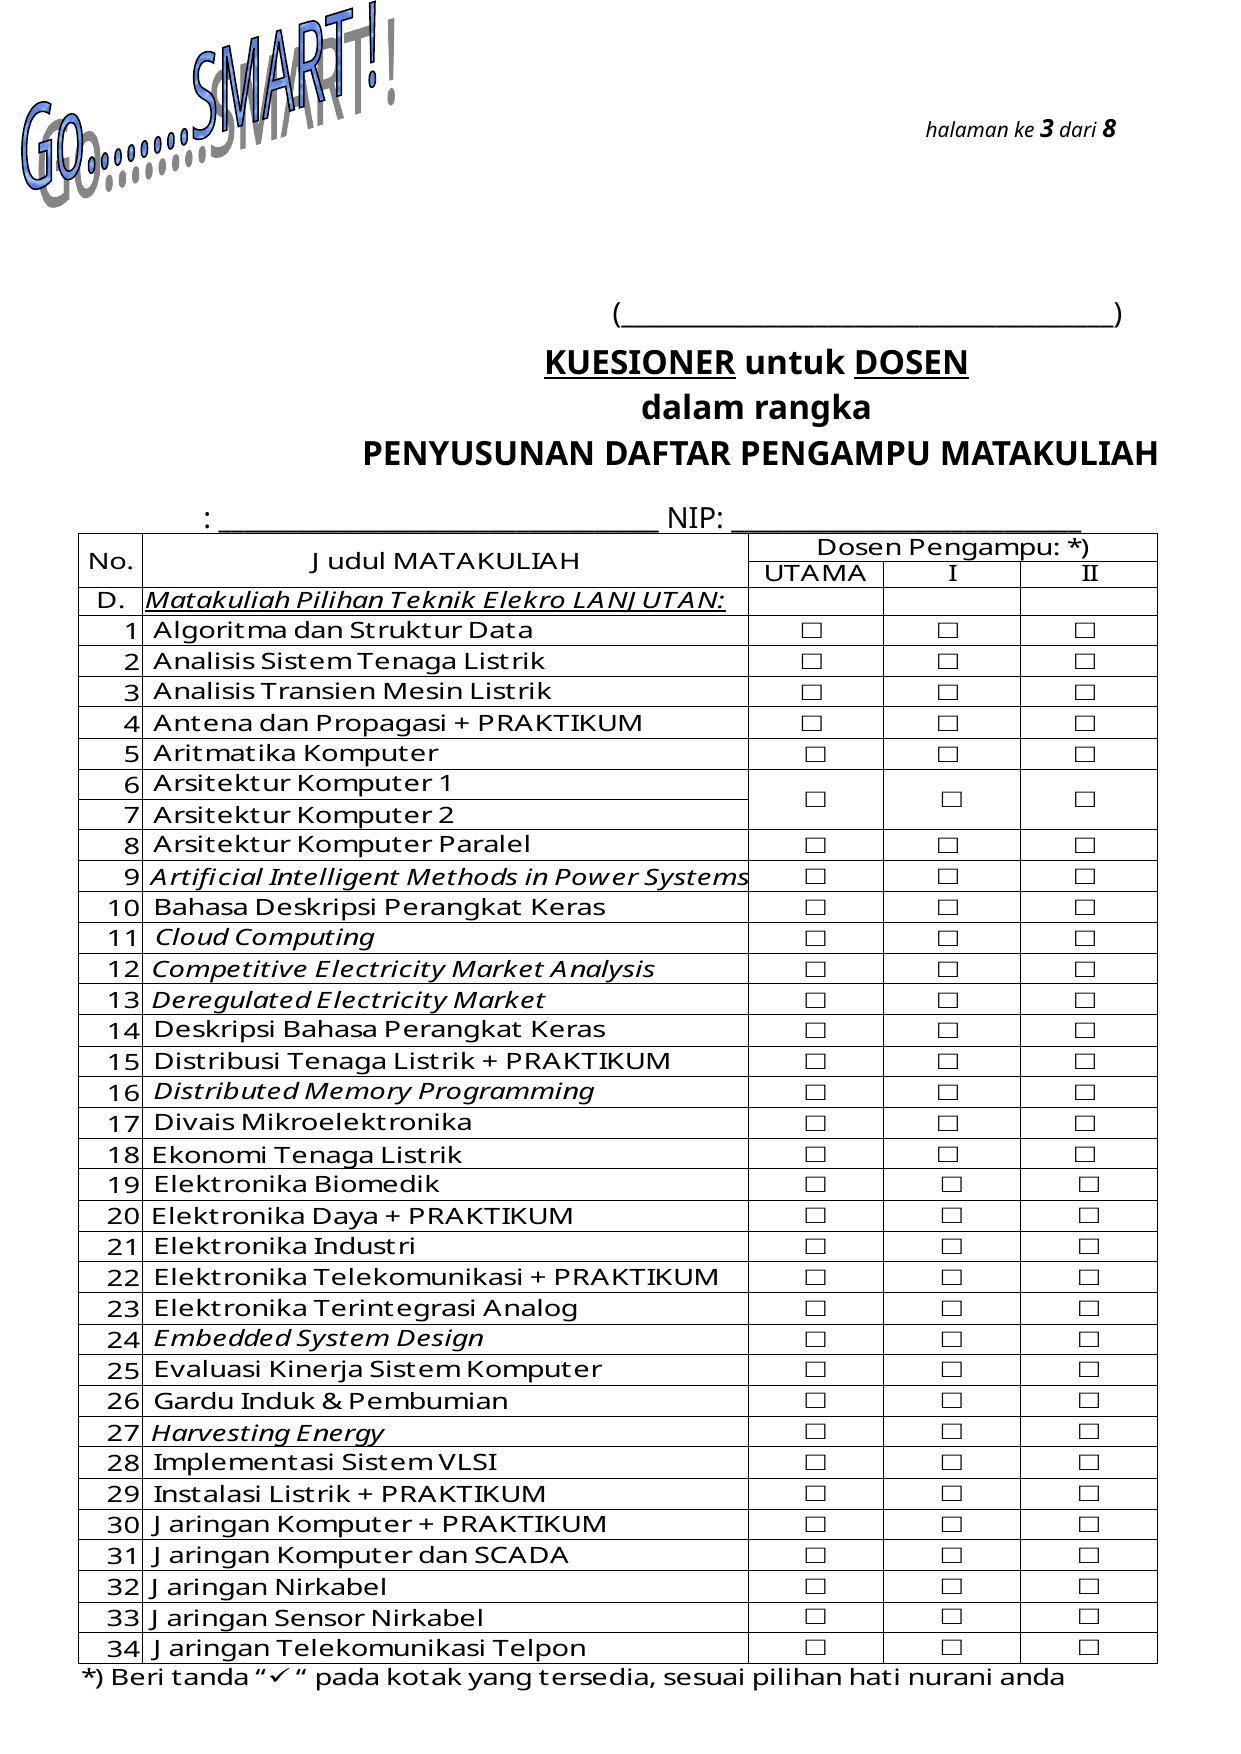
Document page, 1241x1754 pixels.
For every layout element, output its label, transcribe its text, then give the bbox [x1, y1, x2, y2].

text (______________________________________) [118, 293, 1122, 332]
picture [182, 130, 186, 143]
picture [59, 115, 81, 178]
picture [116, 151, 120, 163]
table_header [74, 491, 197, 542]
picture [103, 155, 107, 167]
table_header : __________________________________ NIP: ___________________________ [198, 491, 1168, 542]
picture [301, 22, 323, 106]
picture [169, 135, 173, 147]
picture [327, 10, 351, 94]
picture [265, 32, 293, 117]
picture [23, 103, 50, 188]
picture [129, 147, 133, 159]
picture [195, 53, 214, 138]
picture [224, 39, 257, 129]
